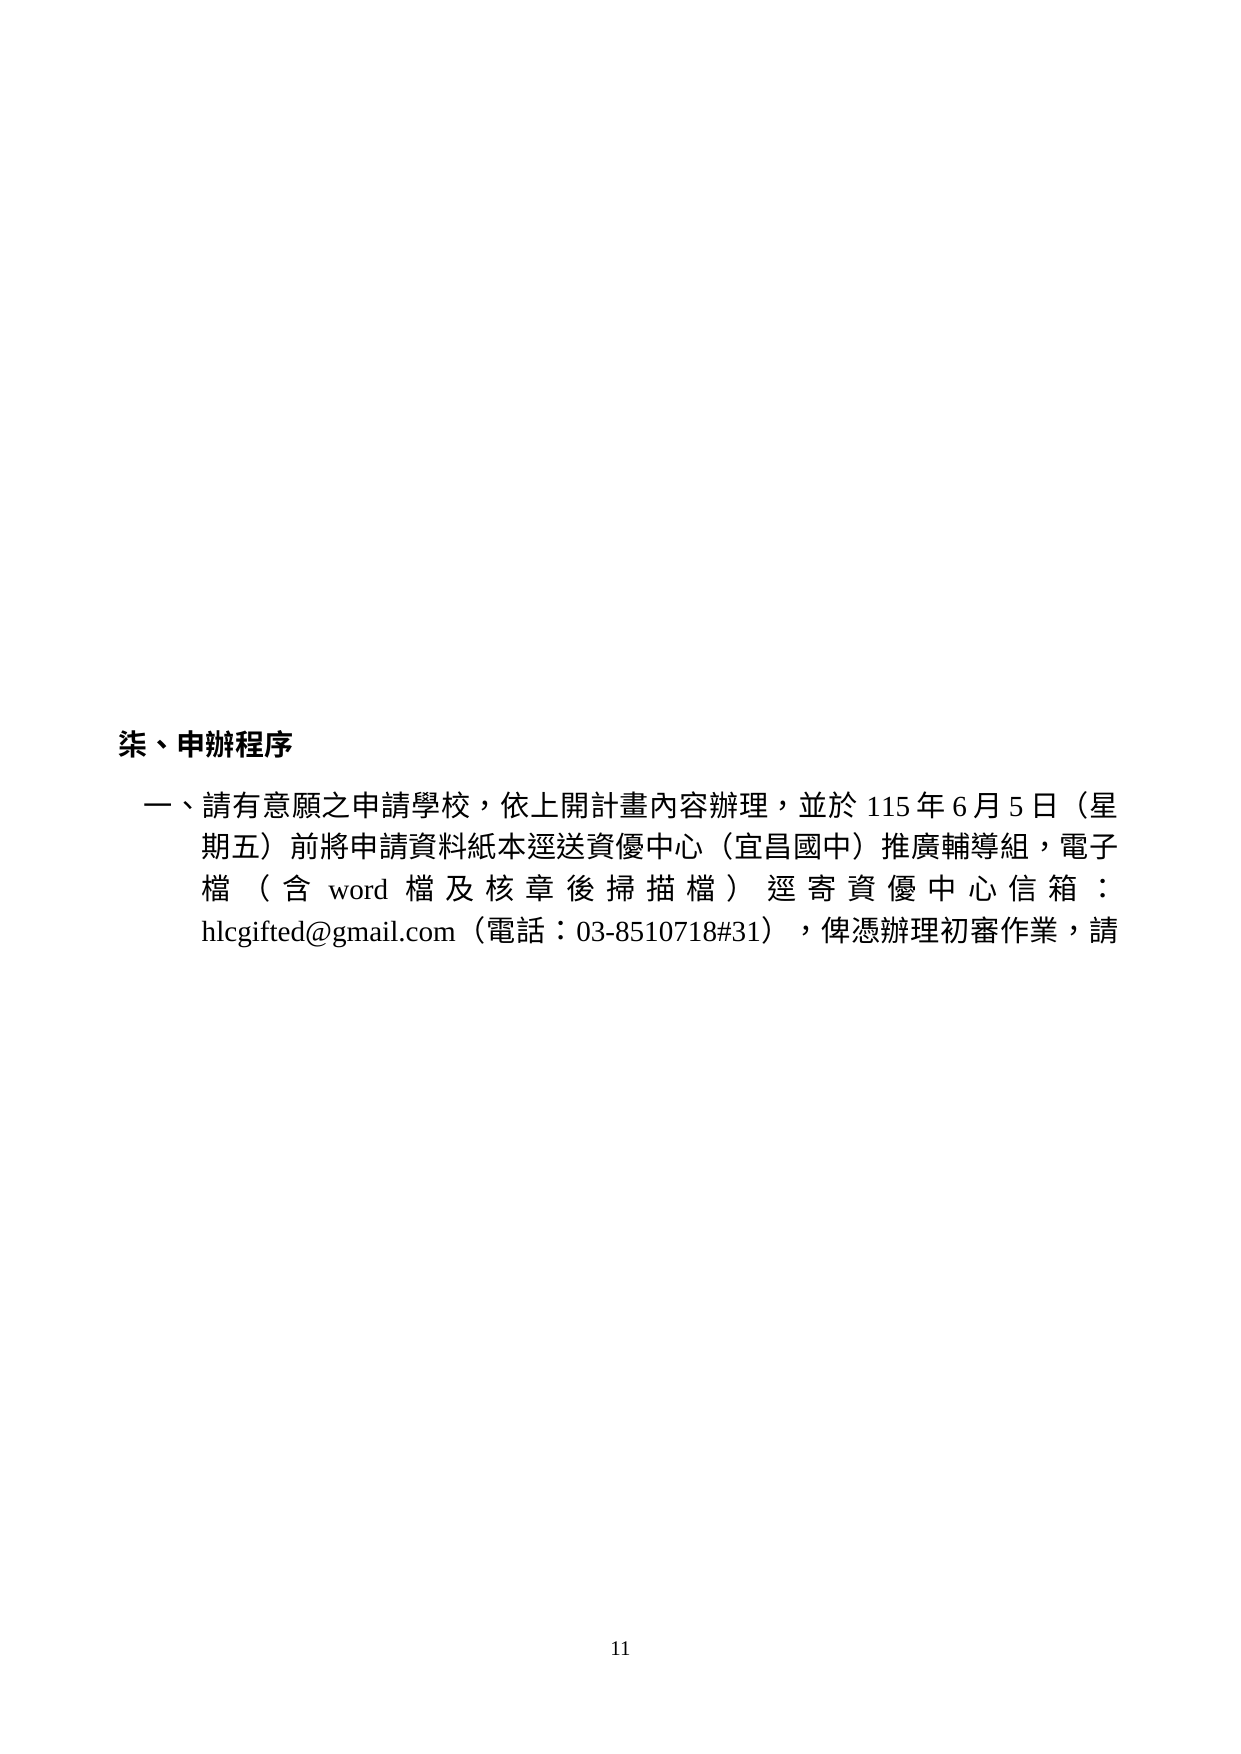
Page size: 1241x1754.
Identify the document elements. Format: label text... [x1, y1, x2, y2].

text 一、請有意願之申請學校，依上開計畫內容辦理，並於115年6月5日（星期五）前將申請資料紙本逕送資優中心（宜昌國中）推廣輔導組，電子檔（含word檔及核章後掃描檔）逕寄資優中心信箱：hlcgifted@gmail.com（電話：03-8510718#31），俾憑辦理初審作業，請 [143, 783, 1119, 949]
text 柒、申辦程序 [118, 722, 1119, 764]
